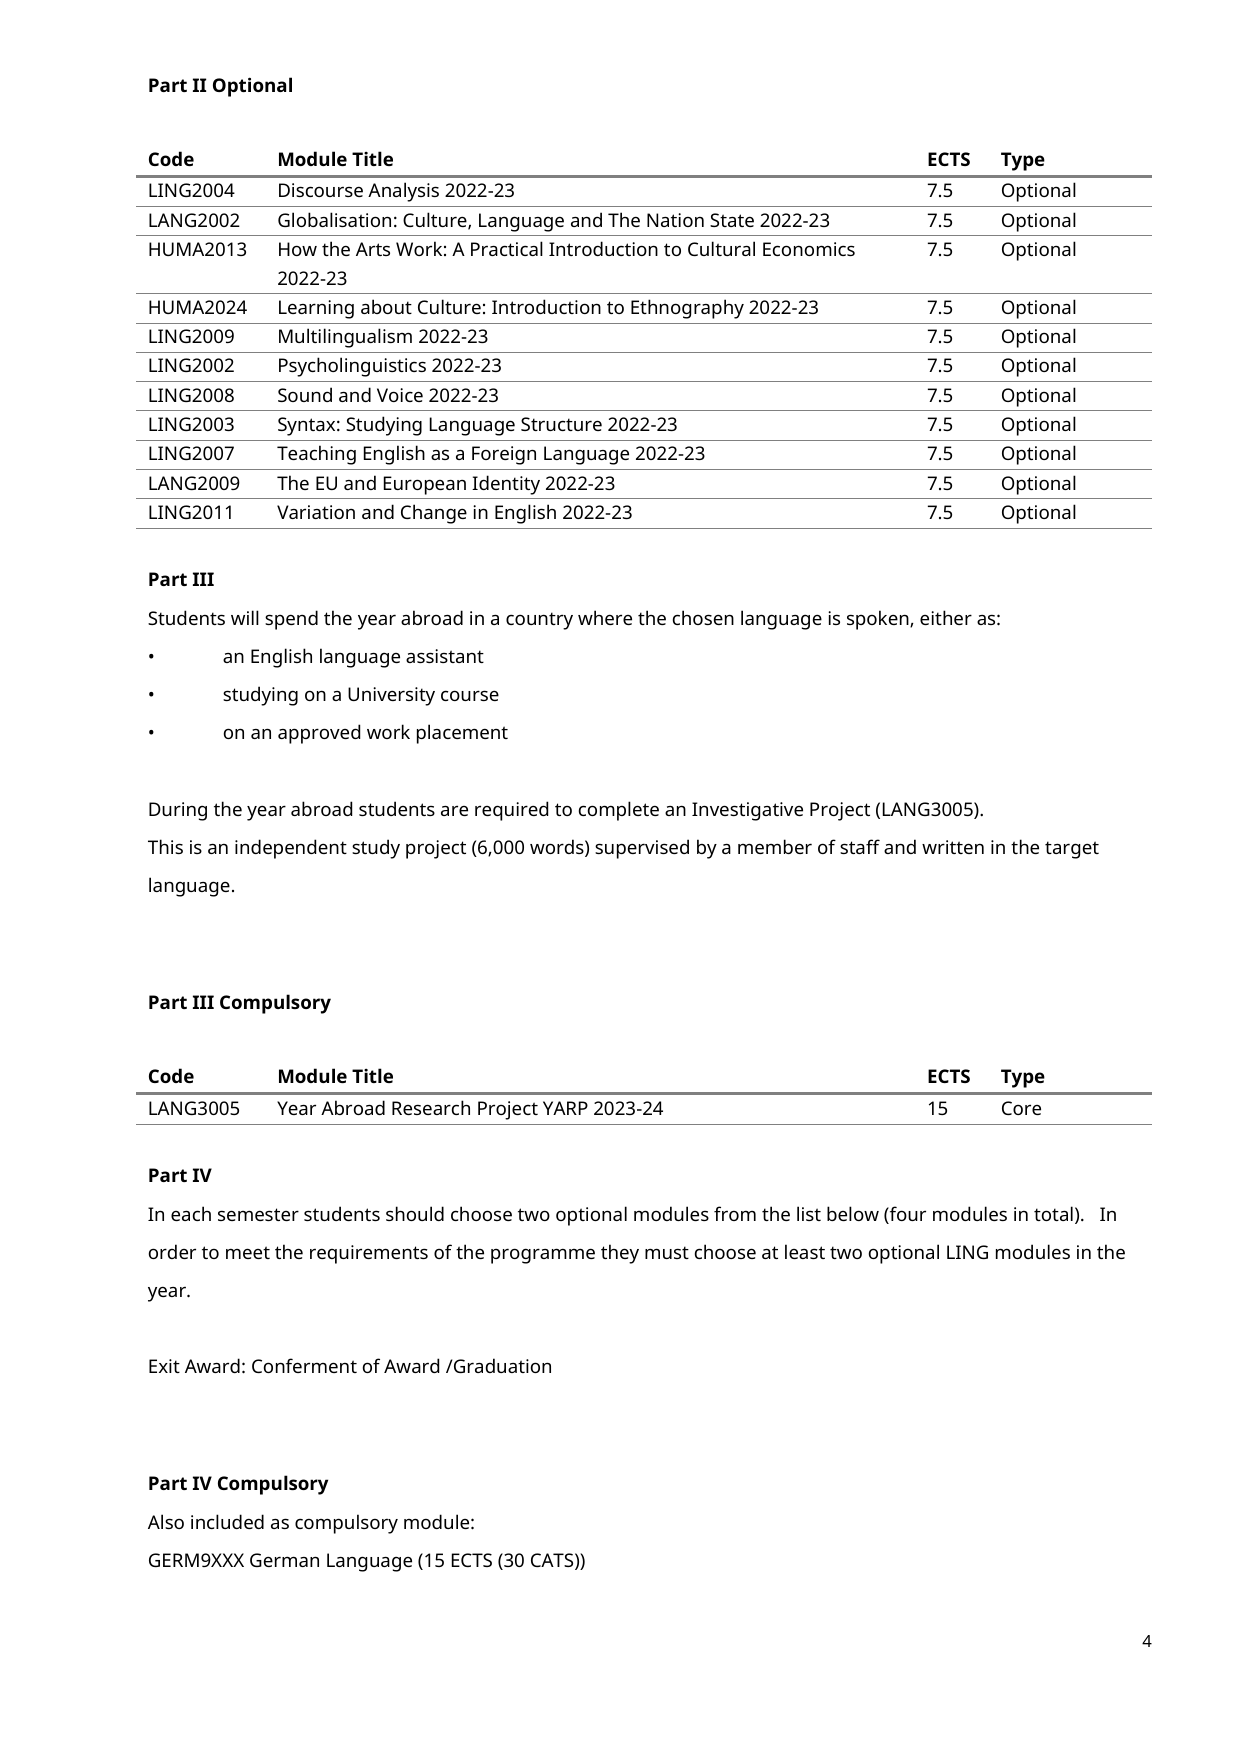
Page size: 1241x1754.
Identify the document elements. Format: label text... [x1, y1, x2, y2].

table_cell Multilingualism 2022-23 [266, 324, 916, 352]
table_cell ECTS [916, 1064, 989, 1092]
table_cell LING2003 [136, 411, 266, 439]
table_cell HUMA2013 [136, 236, 266, 293]
table_cell 7.5 [916, 441, 989, 469]
table_cell 7.5 [916, 382, 989, 410]
table_cell LING2002 [136, 353, 266, 381]
table_cell Type [989, 1064, 1152, 1092]
table_cell 7.5 [916, 324, 989, 352]
table_cell Variation and Change in English 2022-23 [266, 499, 916, 527]
table_cell Part III Compulsory [136, 951, 1152, 1064]
table_cell Globalisation: Culture, Language and The Nation State 2022-23 [266, 207, 916, 235]
table_cell LING2009 [136, 324, 266, 352]
table_cell Teaching English as a Foreign Language 2022-23 [266, 441, 916, 469]
table_cell Syntax: Studying Language Structure 2022-23 [266, 411, 916, 439]
table_cell Year Abroad Research Project YARP 2023-24 [266, 1095, 916, 1123]
table_cell 7.5 [916, 294, 989, 322]
table_cell Optional [989, 324, 1152, 352]
table_cell 7.5 [916, 499, 989, 527]
table_cell Core [989, 1095, 1152, 1123]
table_cell Optional [989, 207, 1152, 235]
table_cell Sound and Voice 2022-23 [266, 382, 916, 410]
table_cell Optional [989, 382, 1152, 410]
table_cell The EU and European Identity 2022-23 [266, 470, 916, 498]
table_cell Learning about Culture: Introduction to Ethnography 2022-23 [266, 294, 916, 322]
table_cell 7.5 [916, 353, 989, 381]
table_cell Part IV Compulsory Also included as compulsory module: GERM9XXX German Language (15 ECTS (30 CATS)) [136, 1433, 1152, 1622]
table_cell Discourse Analysis 2022-23 [266, 178, 916, 206]
table_cell LANG3005 [136, 1095, 266, 1123]
table_cell How the Arts Work: A Practical Introduction to Cultural Economics 2022-23 [266, 236, 916, 293]
table_cell LING2008 [136, 382, 266, 410]
table_cell 7.5 [916, 207, 989, 235]
table_cell Optional [989, 178, 1152, 206]
table_cell 15 [916, 1095, 989, 1123]
table_cell Optional [989, 236, 1152, 293]
table_cell Optional [989, 470, 1152, 498]
table_cell Code [136, 1064, 266, 1092]
table_cell LING2007 [136, 441, 266, 469]
table_cell Optional [989, 353, 1152, 381]
table_cell ECTS [916, 146, 989, 174]
table_cell Module Title [266, 146, 916, 174]
table_cell LANG2009 [136, 470, 266, 498]
table_cell LING2004 [136, 178, 266, 206]
table_cell 7.5 [916, 411, 989, 439]
table_cell Psycholinguistics 2022-23 [266, 353, 916, 381]
table_cell Optional [989, 499, 1152, 527]
table_cell 7.5 [916, 236, 989, 293]
table_cell Type [989, 146, 1152, 174]
table_cell Optional [989, 441, 1152, 469]
table_cell Code [136, 146, 266, 174]
table_cell Part III Students will spend the year abroad in a country where the chosen language is spoken, either as: • an English language assistant • studying on a University course • on an approved work placement During the year abroad students are required to complete an Investigative Project (LANG3005). This is an independent study project (6,000 words) supervised by a member of staff and written in the target language. [136, 529, 1152, 951]
table_cell LANG2002 [136, 207, 266, 235]
table_cell Optional [989, 294, 1152, 322]
table_cell HUMA2024 [136, 294, 266, 322]
table_cell LING2011 [136, 499, 266, 527]
table_cell Module Title [266, 1064, 916, 1092]
table_cell Optional [989, 411, 1152, 439]
table_cell 7.5 [916, 178, 989, 206]
table_cell Part II Optional [136, 71, 1152, 146]
table_cell 7.5 [916, 470, 989, 498]
table_cell Part IV In each semester students should choose two optional modules from the list below (four modules in total). In order to meet the requirements of the programme they must choose at least two optional LING modules in the year. Exit Award: Conferment of Award /Graduation [136, 1125, 1152, 1432]
